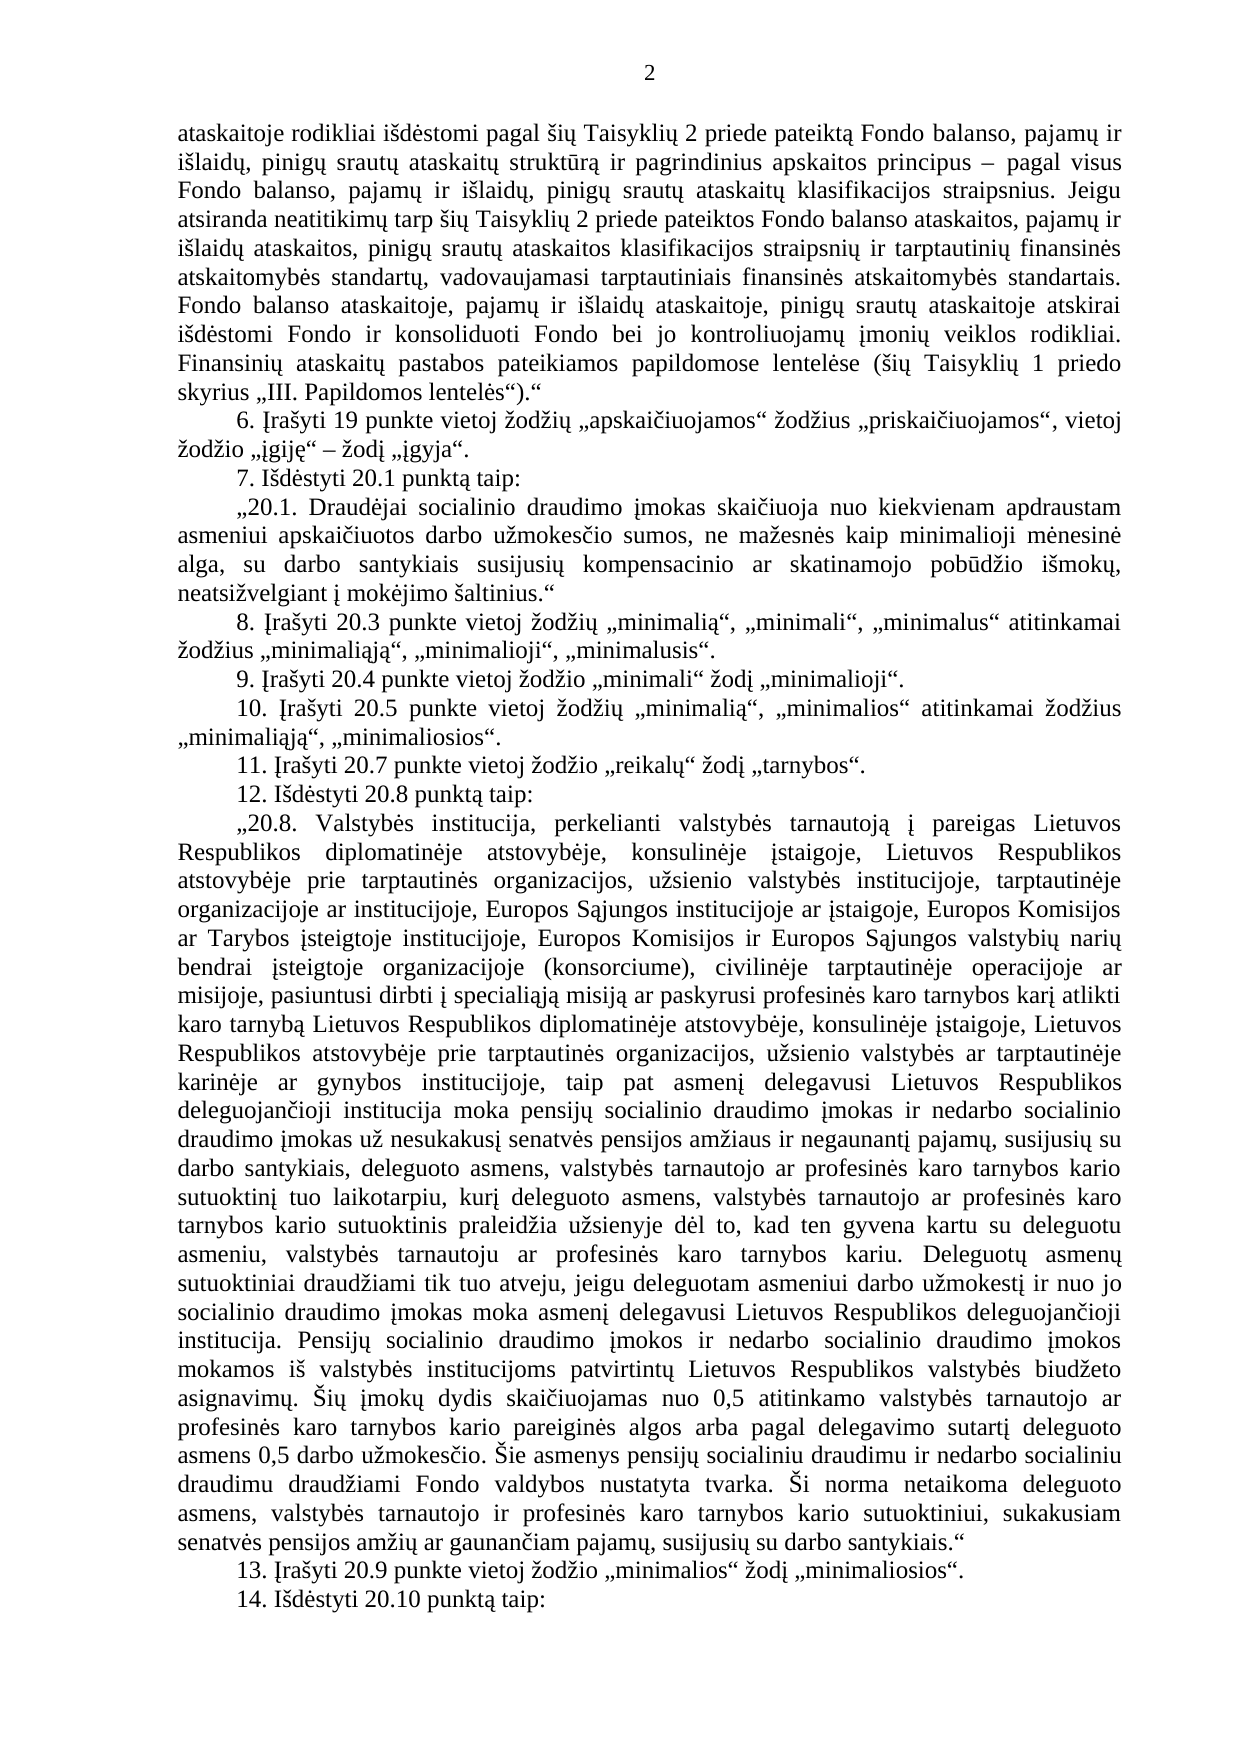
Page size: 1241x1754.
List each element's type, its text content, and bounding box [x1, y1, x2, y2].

text 9. Įrašyti 20.4 punkte vietoj žodžio „minimali“ žodį „minimalioji“. [177, 664, 1122, 693]
text 11. Įrašyti 20.7 punkte vietoj žodžio „reikalų“ žodį „tarnybos“. [177, 751, 1122, 779]
text 12. Išdėstyti 20.8 punktą taip: [177, 779, 1122, 808]
text 8. Įrašyti 20.3 punkte vietoj žodžių „minimalią“, „minimali“, „minimalus“ atitinkamai žodžius „minimaliąją“, „minimalioji“, „minimalusis“. [177, 607, 1122, 664]
text 14. Išdėstyti 20.10 punktą taip: [177, 1584, 1122, 1613]
text „20.8. Valstybės institucija, perkelianti valstybės tarnautoją į pareigas Lietuvos Respublikos diplomatinėje atstovybėje, konsulinėje įstaigoje, Lietuvos Respublikos atstovybėje prie tarptautinės organizacijos, užsienio valstybės institucijoje, tarptautinėje organizacijoje ar institucijoje, Europos Sąjungos institucijoje ar įstaigoje, Europos Komisijos ar Tarybos įsteigtoje institucijoje, Europos Komisijos ir Europos Sąjungos valstybių narių bendrai įsteigtoje organizacijoje (konsorciume), civilinėje tarptautinėje operacijoje ar misijoje, pasiuntusi dirbti į specialiąją misiją ar paskyrusi profesinės karo tarnybos karį atlikti karo tarnybą Lietuvos Respublikos diplomatinėje atstovybėje, konsulinėje įstaigoje, Lietuvos Respublikos atstovybėje prie tarptautinės organizacijos, užsienio valstybės ar tarptautinėje karinėje ar gynybos institucijoje, taip pat asmenį delegavusi Lietuvos Respublikos deleguojančioji institucija moka pensijų socialinio draudimo įmokas ir nedarbo socialinio draudimo įmokas už nesukakusį senatvės pensijos amžiaus ir negaunantį pajamų, susijusių su darbo santykiais, deleguoto asmens, valstybės tarnautojo ar profesinės karo tarnybos kario sutuoktinį tuo laikotarpiu, kurį deleguoto asmens, valstybės tarnautojo ar profesinės karo tarnybos kario sutuoktinis praleidžia užsienyje dėl to, kad ten gyvena kartu su deleguotu asmeniu, valstybės tarnautoju ar profesinės karo tarnybos kariu. Deleguotų asmenų sutuoktiniai draudžiami tik tuo atveju, jeigu deleguotam asmeniui darbo užmokestį ir nuo jo socialinio draudimo įmokas moka asmenį delegavusi Lietuvos Respublikos deleguojančioji institucija. Pensijų socialinio draudimo įmokos ir nedarbo socialinio draudimo įmokos mokamos iš valstybės institucijoms patvirtintų Lietuvos Respublikos valstybės biudžeto asignavimų. Šių įmokų dydis skaičiuojamas nuo 0,5 atitinkamo valstybės tarnautojo ar profesinės karo tarnybos kario pareiginės algos arba pagal delegavimo sutartį deleguoto asmens 0,5 darbo užmokesčio. Šie asmenys pensijų socialiniu draudimu ir nedarbo socialiniu draudimu draudžiami Fondo valdybos nustatyta tvarka. Ši norma netaikoma deleguoto asmens, valstybės tarnautojo ir profesinės karo tarnybos kario sutuoktiniui, sukakusiam senatvės pensijos amžių ar gaunančiam pajamų, susijusių su darbo santykiais.“ [177, 808, 1122, 1556]
text 6. Įrašyti 19 punkte vietoj žodžių „apskaičiuojamos“ žodžius „priskaičiuojamos“, vietoj žodžio „įgiję“ – žodį „įgyja“. [177, 406, 1122, 463]
text 13. Įrašyti 20.9 punkte vietoj žodžio „minimalios“ žodį „minimaliosios“. [177, 1556, 1122, 1584]
text ataskaitoje rodikliai išdėstomi pagal šių Taisyklių 2 priede pateiktą Fondo balanso, pajamų ir išlaidų, pinigų srautų ataskaitų struktūrą ir pagrindinius apskaitos principus – pagal visus Fondo balanso, pajamų ir išlaidų, pinigų srautų ataskaitų klasifikacijos straipsnius. Jeigu atsiranda neatitikimų tarp šių Taisyklių 2 priede pateiktos Fondo balanso ataskaitos, pajamų ir išlaidų ataskaitos, pinigų srautų ataskaitos klasifikacijos straipsnių ir tarptautinių finansinės atskaitomybės standartų, vadovaujamasi tarptautiniais finansinės atskaitomybės standartais. Fondo balanso ataskaitoje, pajamų ir išlaidų ataskaitoje, pinigų srautų ataskaitoje atskirai išdėstomi Fondo ir konsoliduoti Fondo bei jo kontroliuojamų įmonių veiklos rodikliai. Finansinių ataskaitų pastabos pateikiamos papildomose lentelėse (šių Taisyklių 1 priedo skyrius „III. Papildomos lentelės“).“ [177, 118, 1122, 406]
text 10. Įrašyti 20.5 punkte vietoj žodžių „minimalią“, „minimalios“ atitinkamai žodžius „minimaliąją“, „minimaliosios“. [177, 693, 1122, 751]
text „20.1. Draudėjai socialinio draudimo įmokas skaičiuoja nuo kiekvienam apdraustam asmeniui apskaičiuotos darbo užmokesčio sumos, ne mažesnės kaip minimalioji mėnesinė alga, su darbo santykiais susijusių kompensacinio ar skatinamojo pobūdžio išmokų, neatsižvelgiant į mokėjimo šaltinius.“ [177, 492, 1122, 607]
text 7. Išdėstyti 20.1 punktą taip: [177, 463, 1122, 492]
